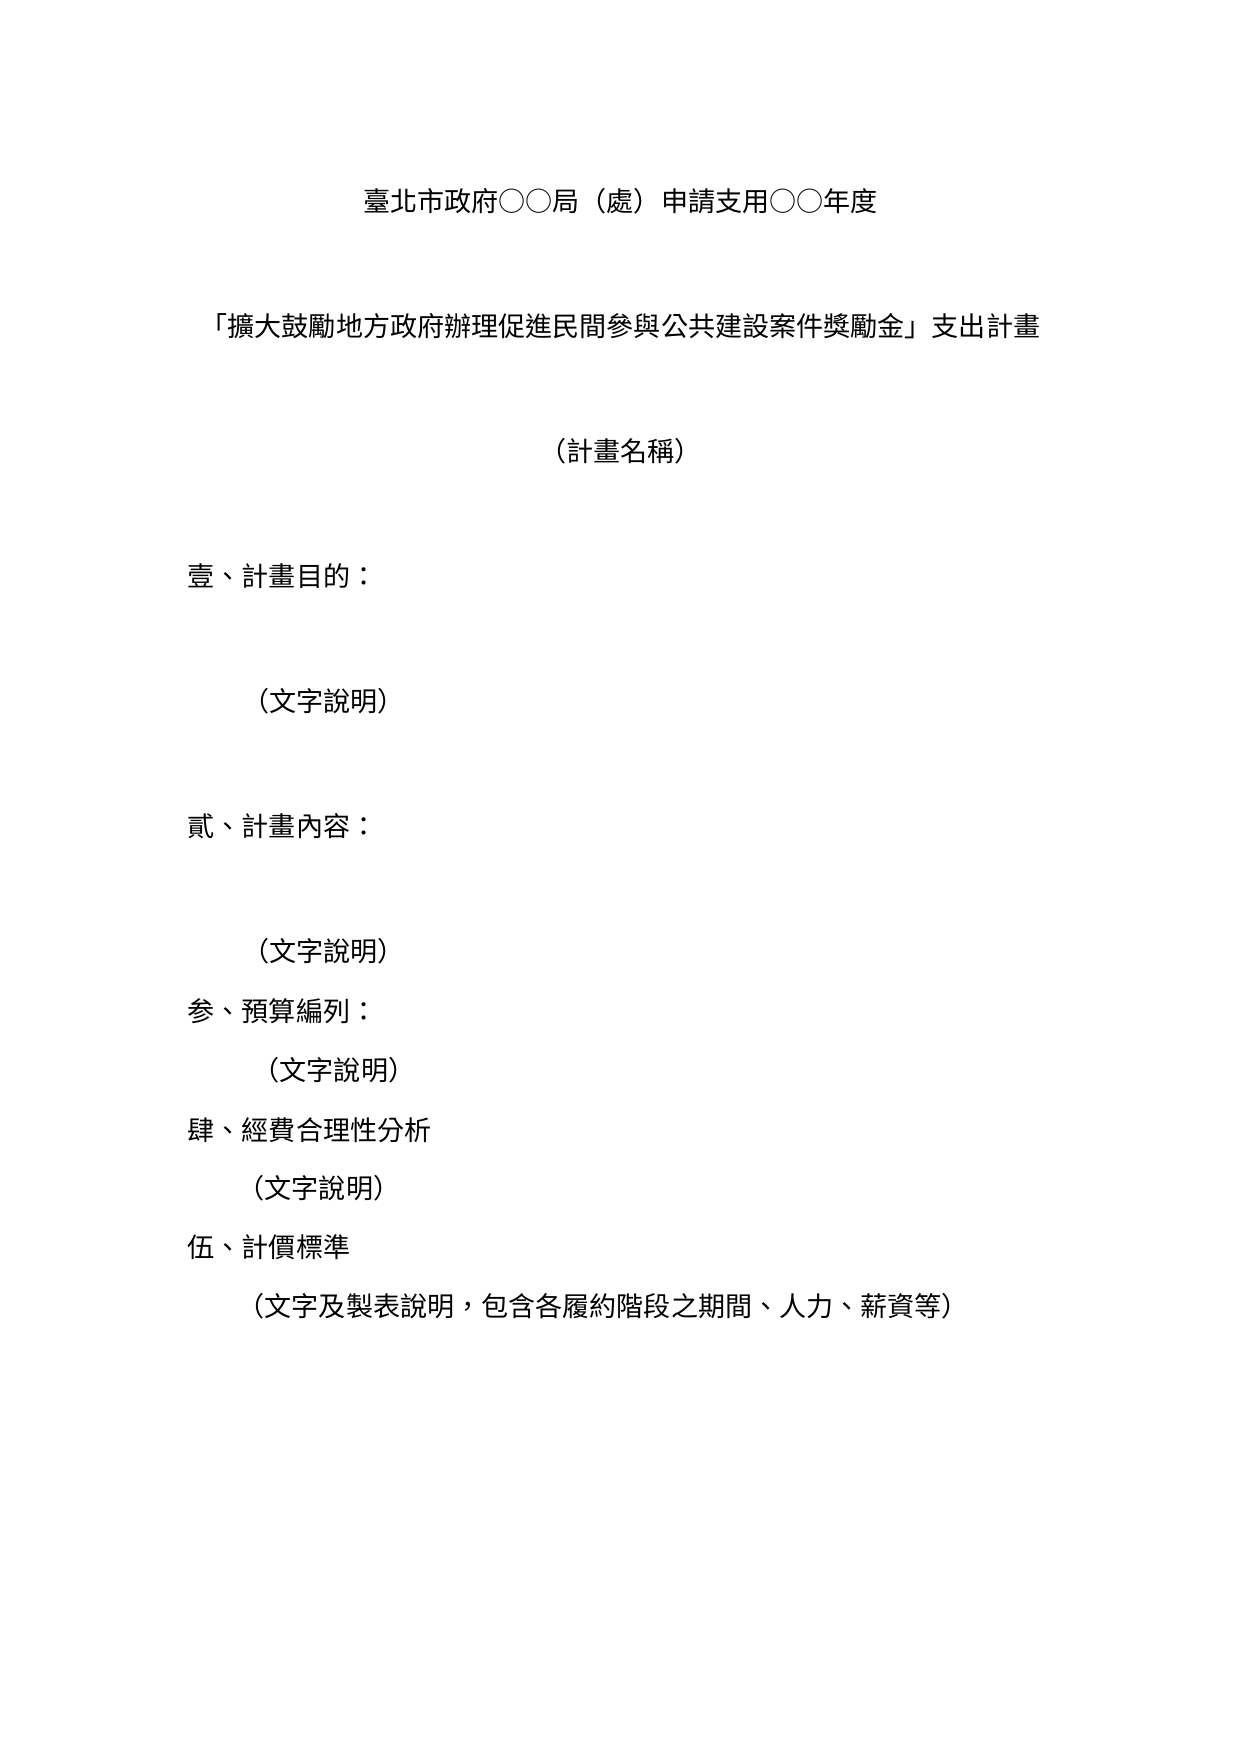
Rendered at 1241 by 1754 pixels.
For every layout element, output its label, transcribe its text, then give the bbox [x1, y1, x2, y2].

text 肆、經費合理性分析 [187, 1108, 1053, 1148]
text （文字說明） [242, 908, 1053, 971]
text （文字及製表說明，包含各履約階段之期間、人力、薪資等） [237, 1285, 1053, 1324]
text （計畫名稱） [187, 408, 1053, 471]
text 貳、計畫內容： [187, 783, 1053, 846]
text （文字說明） [187, 1049, 1053, 1089]
text 参、預算編列： [187, 990, 1053, 1030]
text （文字說明） [242, 658, 1053, 721]
text 臺北市政府○○局（處）申請支用○○年度 [187, 158, 1053, 221]
text 「擴大鼓勵地方政府辦理促進民間參與公共建設案件獎勵金」支出計畫 [187, 283, 1053, 346]
text 伍、計價標準 [187, 1226, 1053, 1265]
text （文字說明） [237, 1167, 1053, 1207]
text 壹、計畫目的： [187, 533, 1053, 596]
